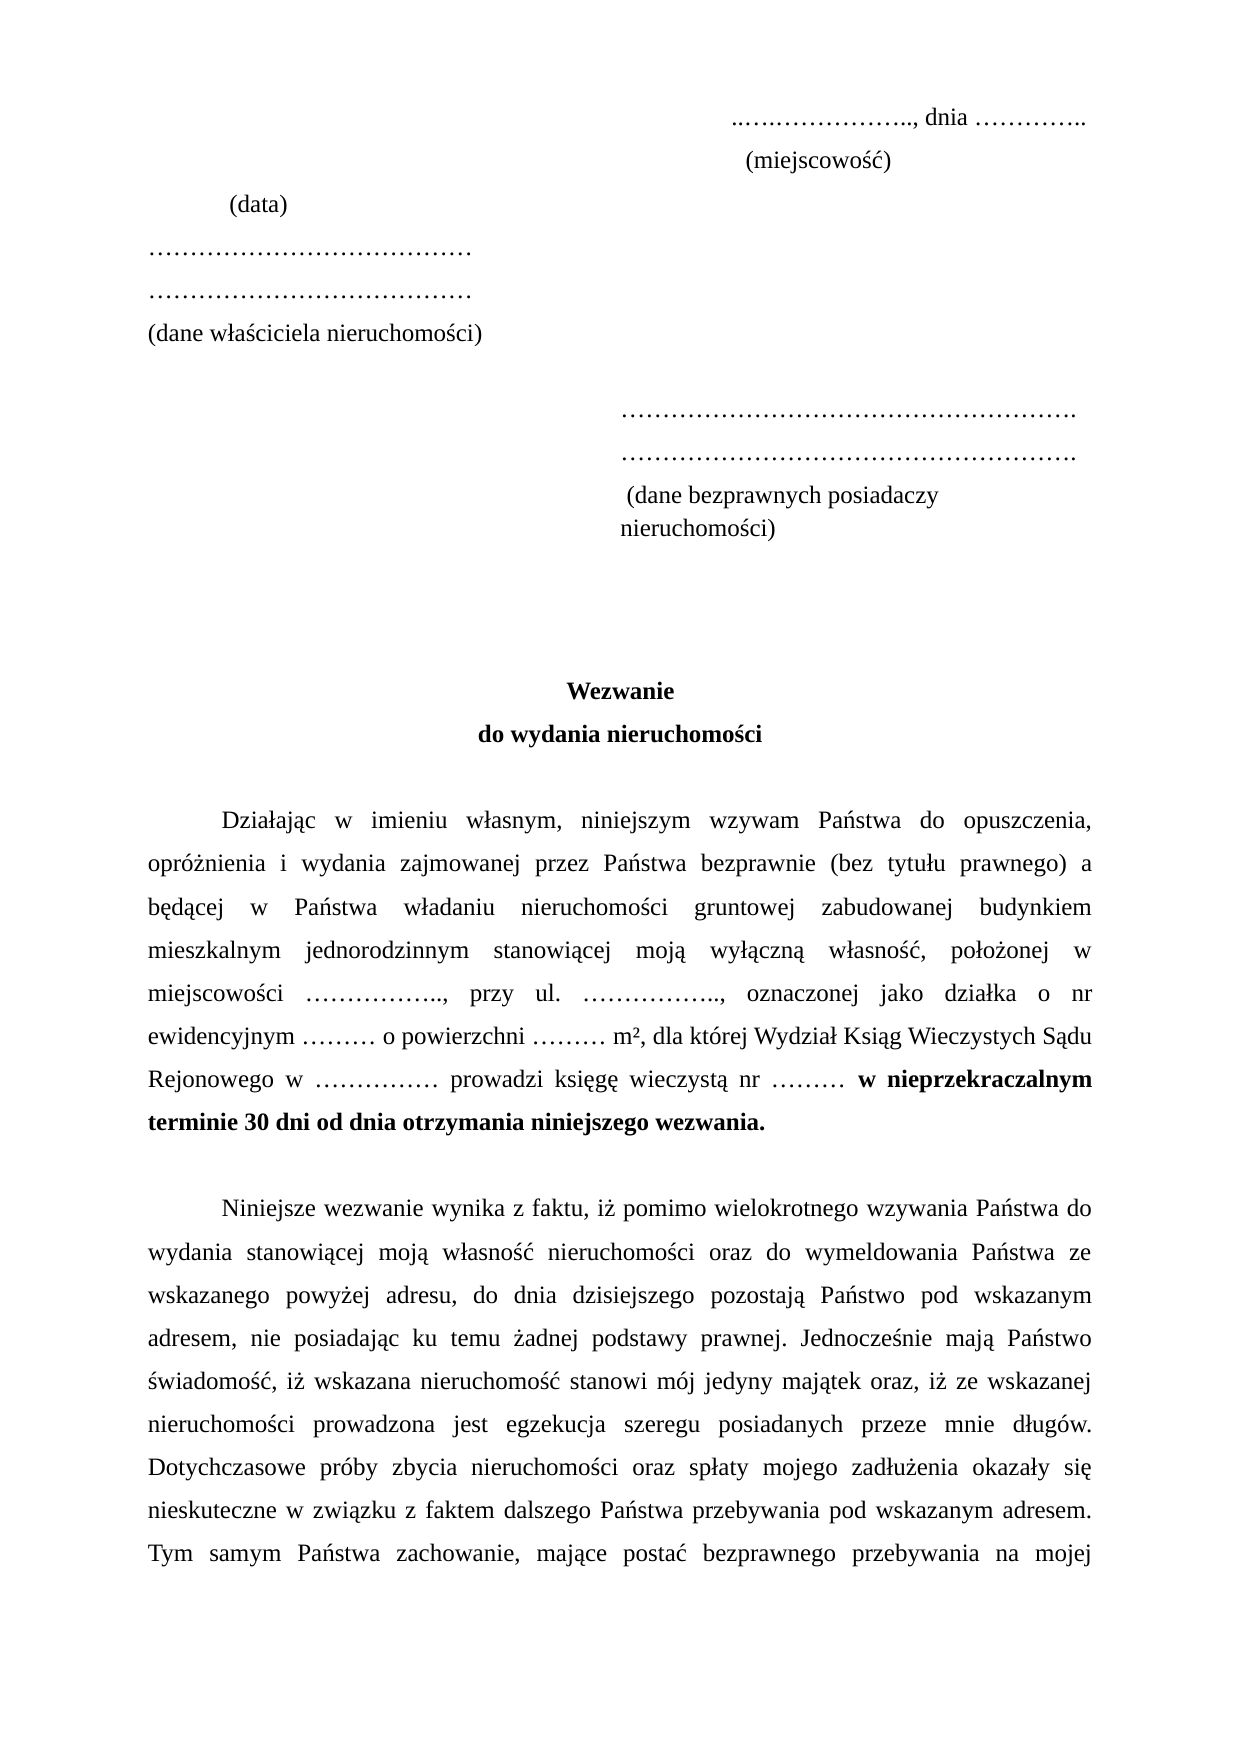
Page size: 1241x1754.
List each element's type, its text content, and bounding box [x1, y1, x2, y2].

text ………………………………… [148, 232, 1093, 261]
text ………………………………………………. [620, 437, 1093, 466]
text (dane właściciela nieruchomości) [148, 318, 1093, 347]
text do wydania nieruchomości [148, 719, 1093, 748]
text ………………………………… [148, 275, 1093, 304]
text ..….…………….., dnia ………….. [155, 102, 1093, 131]
text Wezwanie [148, 676, 1093, 705]
text (miejscowość) (data) [155, 146, 1093, 217]
text ………………………………………………. [620, 394, 1093, 423]
text Działając w imieniu własnym, niniejszym wzywam Państwa do opuszczenia, opróżnienia i wydania zajmowanej przez Państwa bezprawnie (bez tytułu prawnego) a będącej w Państwa władaniu nieruchomości gruntowej zabudowanej budynkiem mieszkalnym jednorodzinnym stanowiącej moją wyłączną własność, położonej w miejscowości …………….., przy ul. …………….., oznaczonej jako działka o nr ewidencyjnym ……… o powierzchni ……… m², dla której Wydział Ksiąg Wieczystych Sądu Rejonowego w …………… prowadzi księgę wieczystą nr ……… w nieprzekraczalnym terminie 30 dni od dnia otrzymania niniejszego wezwania. [148, 805, 1093, 1136]
text (dane bezprawnych posiadaczy nieruchomości) [620, 481, 1093, 542]
text Niniejsze wezwanie wynika z faktu, iż pomimo wielokrotnego wzywania Państwa do wydania stanowiącej moją własność nieruchomości oraz do wymeldowania Państwa ze wskazanego powyżej adresu, do dnia dzisiejszego pozostają Państwo pod wskazanym adresem, nie posiadając ku temu żadnej podstawy prawnej. Jednocześnie mają Państwo świadomość, iż wskazana nieruchomość stanowi mój jedyny majątek oraz, iż ze wskazanej nieruchomości prowadzona jest egzekucja szeregu posiadanych przeze mnie długów. Dotychczasowe próby zbycia nieruchomości oraz spłaty mojego zadłużenia okazały się nieskuteczne w związku z faktem dalszego Państwa przebywania pod wskazanym adresem. Tym samym Państwa zachowanie, mające postać bezprawnego przebywania na mojej [148, 1193, 1093, 1567]
